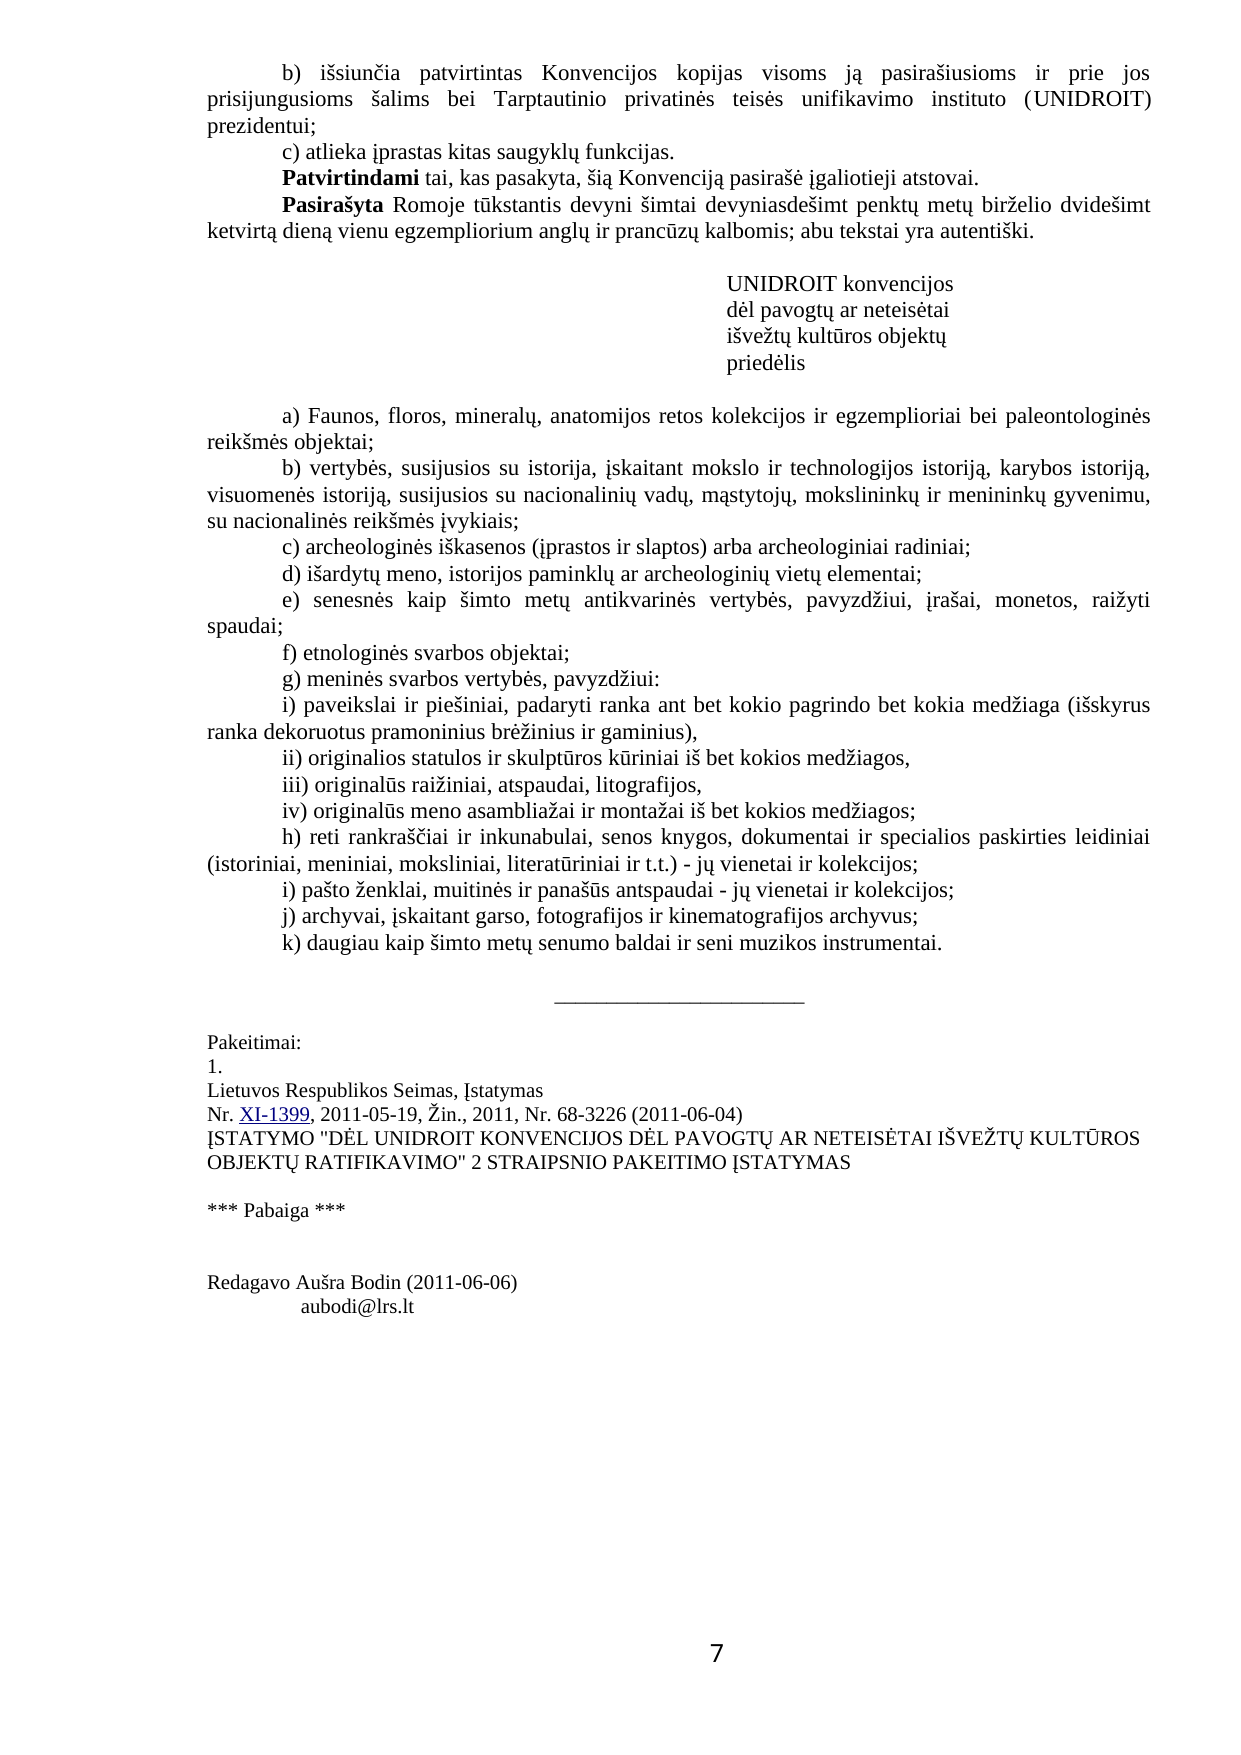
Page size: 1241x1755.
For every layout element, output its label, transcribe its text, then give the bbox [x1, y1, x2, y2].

text 1. [207, 1054, 1152, 1078]
text Redagavo Aušra Bodin (2011-06-06) [207, 1270, 1152, 1294]
text i) paveikslai ir piešiniai, padaryti ranka ant bet kokio pagrindo bet kokia medžiaga (išskyrus ranka dekoruotus pramoninius brėžinius ir gaminius), [207, 692, 1152, 744]
text ĮSTATYMO "DĖL UNIDROIT KONVENCIJOS DĖL PAVOGTŲ AR NETEISĖTAI IŠVEŽTŲ KULTŪROS OBJEKTŲ RATIFIKAVIMO" 2 STRAIPSNIO PAKEITIMO ĮSTATYMAS [207, 1126, 1152, 1174]
text ________________________ [207, 981, 1152, 1006]
text dėl pavogtų ar neteisėtai [207, 296, 1152, 323]
text Pasirašyta Romoje tūkstantis devyni šimtai devyniasdešimt penktų metų birželio dvidešimt ketvirtą dieną vienu egzempliorium anglų ir prancūzų kalbomis; abu tekstai yra autentiški. [207, 191, 1152, 243]
text a) Faunos, floros, mineralų, anatomijos retos kolekcijos ir egzemplioriai bei paleontologinės reikšmės objektai; [207, 402, 1152, 454]
text Lietuvos Respublikos Seimas, Įstatymas [207, 1078, 1152, 1102]
text i) pašto ženklai, muitinės ir panašūs antspaudai - jų vienetai ir kolekcijos; [207, 876, 1152, 902]
text iii) originalūs raižiniai, atspaudai, litografijos, [207, 771, 1152, 797]
text iv) originalūs meno asambliažai ir montažai iš bet kokios medžiagos; [207, 797, 1152, 823]
text aubodi@lrs.lt [207, 1294, 1152, 1318]
text UNIDROIT konvencijos [207, 270, 1152, 296]
text d) išardytų meno, istorijos paminklų ar archeologinių vietų elementai; [207, 560, 1152, 586]
text ii) originalios statulos ir skulptūros kūriniai iš bet kokios medžiagos, [207, 744, 1152, 771]
text c) atlieka įprastas kitas saugyklų funkcijas. [207, 138, 1152, 164]
text g) meninės svarbos vertybės, pavyzdžiui: [207, 665, 1152, 692]
text b) išsiunčia patvirtintas Konvencijos kopijas visoms ją pasirašiusioms ir prie jos prisijungusioms šalims bei Tarptautinio privatinės teisės unifikavimo instituto (Unidroit) prezidentui; [207, 59, 1152, 138]
text Pakeitimai: [207, 1029, 1152, 1054]
text k) daugiau kaip šimto metų senumo baldai ir seni muzikos instrumentai. [207, 929, 1152, 955]
text c) archeologinės iškasenos (įprastos ir slaptos) arba archeologiniai radiniai; [207, 533, 1152, 560]
text f) etnologinės svarbos objektai; [207, 639, 1152, 665]
text Nr. XI-1399, 2011-05-19, Žin., 2011, Nr. 68-3226 (2011-06-04) [207, 1102, 1152, 1126]
text h) reti rankraščiai ir inkunabulai, senos knygos, dokumentai ir specialios paskirties leidiniai (istoriniai, meniniai, moksliniai, literatūriniai ir t.t.) - jų vienetai ir kolekcijos; [207, 823, 1152, 876]
text b) vertybės, susijusios su istorija, įskaitant mokslo ir technologijos istoriją, karybos istoriją, visuomenės istoriją, susijusios su nacionalinių vadų, mąstytojų, mokslininkų ir menininkų gyvenimu, su nacionalinės reikšmės įvykiais; [207, 454, 1152, 533]
text priedėlis [207, 349, 1152, 375]
text j) archyvai, įskaitant garso, fotografijos ir kinematografijos archyvus; [207, 902, 1152, 929]
text Patvirtindami tai, kas pasakyta, šią Konvenciją pasirašė įgaliotieji atstovai. [207, 164, 1152, 191]
text *** Pabaiga *** [207, 1198, 1152, 1222]
text e) senesnės kaip šimto metų antikvarinės vertybės, pavyzdžiui, įrašai, monetos, raižyti spaudai; [207, 586, 1152, 639]
text išvežtų kultūros objektų [207, 323, 1152, 349]
